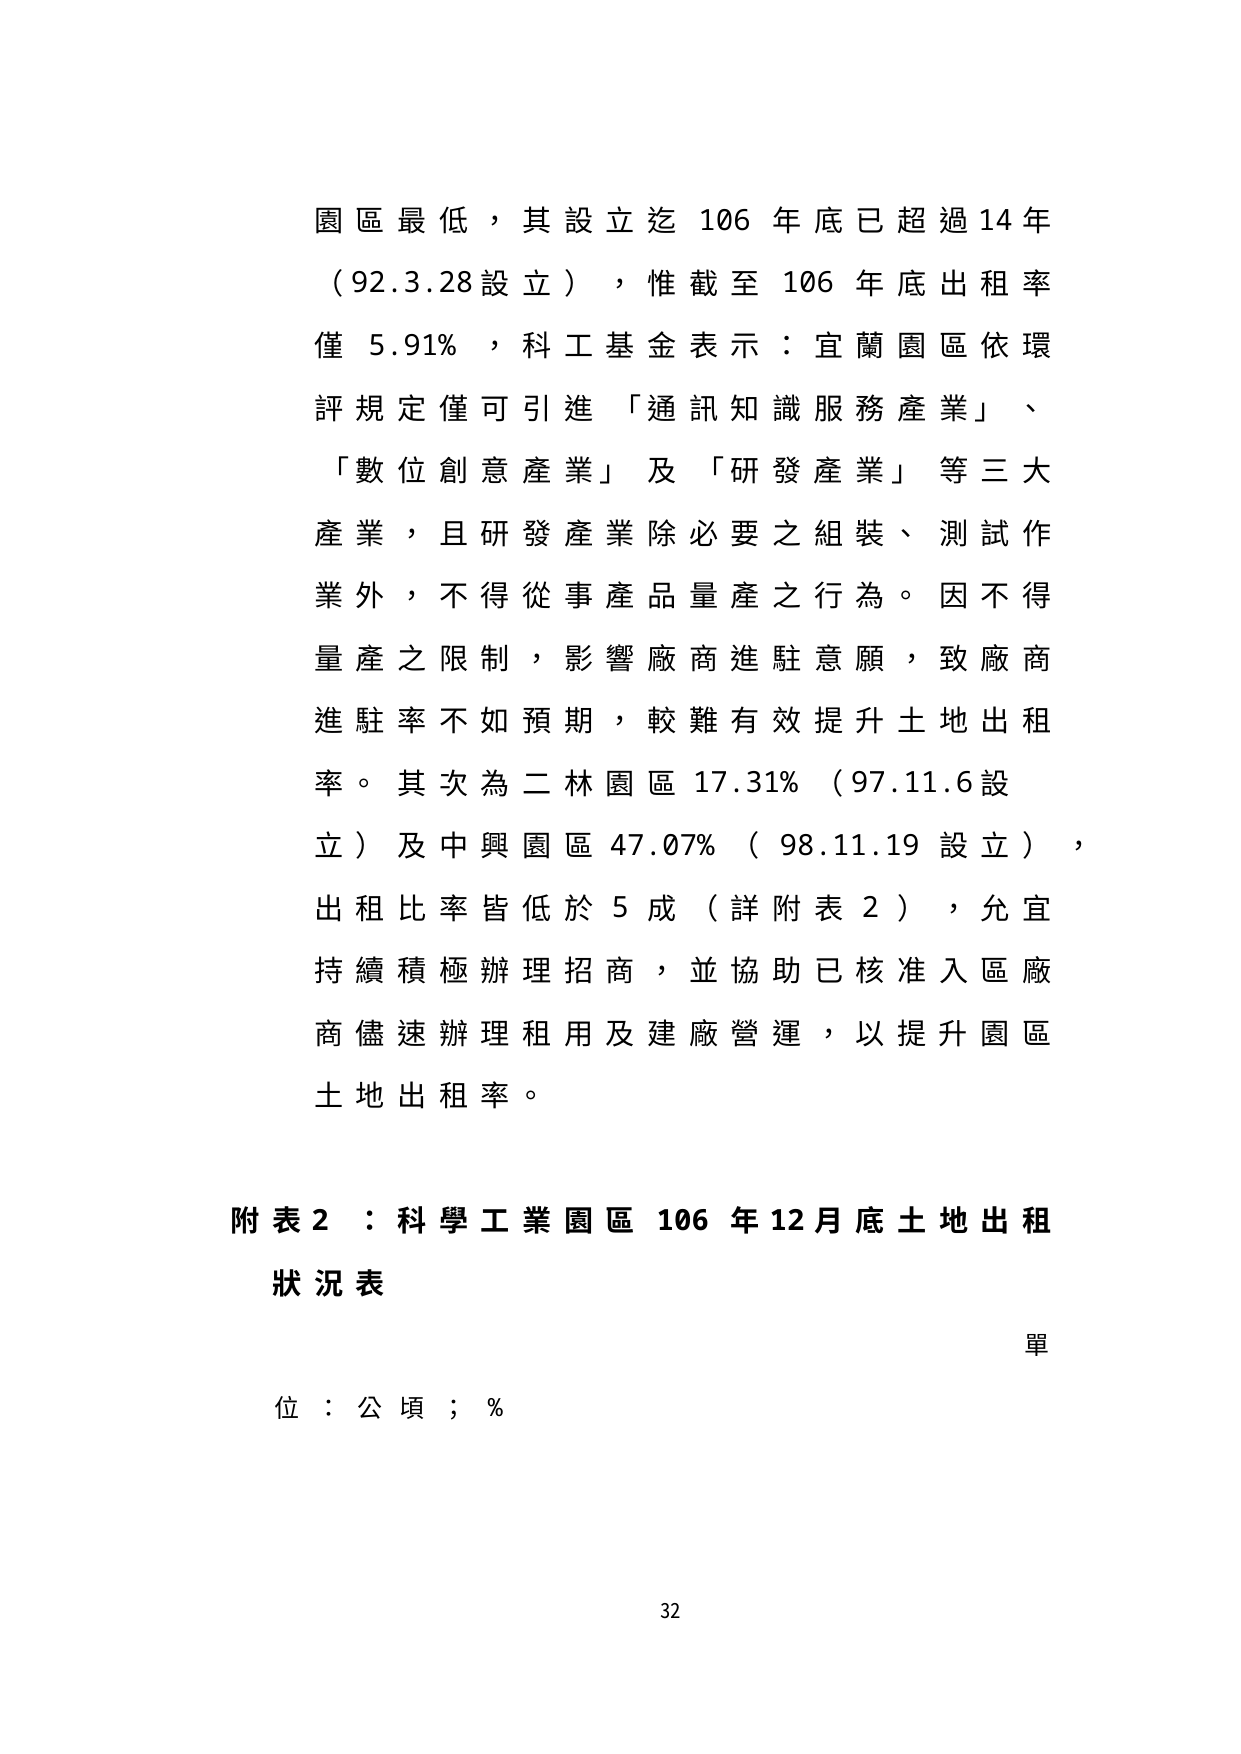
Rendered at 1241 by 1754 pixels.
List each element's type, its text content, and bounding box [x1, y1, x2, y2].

text 單位：公頃；% [242, 1302, 1058, 1427]
text 截至106年12月底止，科工基金各園區規劃可供出租土地計1,668.76公頃，已出租面積為1,536.32公頃，尚有132.44公頃未出租。各園區已開發土地出租率以宜蘭園區最低，其設立迄106年底已超過14年（92.3.28設立），惟截至106年底出租率僅5.91%，科工基金表示：宜蘭園區依環評規定僅可引進「通訊知識服務產業」、「數位創意產業」及「研發產業」等三大產業，且研發產業除必要之組裝、測試作業外，不得從事產品量產之行為。因不得量產之限制，影響廠商進駐意願，致廠商進駐率不如預期，較難有效提升土地出租率。其次為二林園區17.31%（97.11.6設立）及中興園區47.07%（98.11.19設立），出租比率皆低於5成（詳附表2），允宜持續積極辦理招商，並協助已核准入區廠商儘速辦理租用及建廠營運，以提升園區土地出租率。 [271, 177, 1058, 1115]
text 附表2 ：科學工業園區106年12月底土地出租狀況表 [212, 1177, 1058, 1302]
